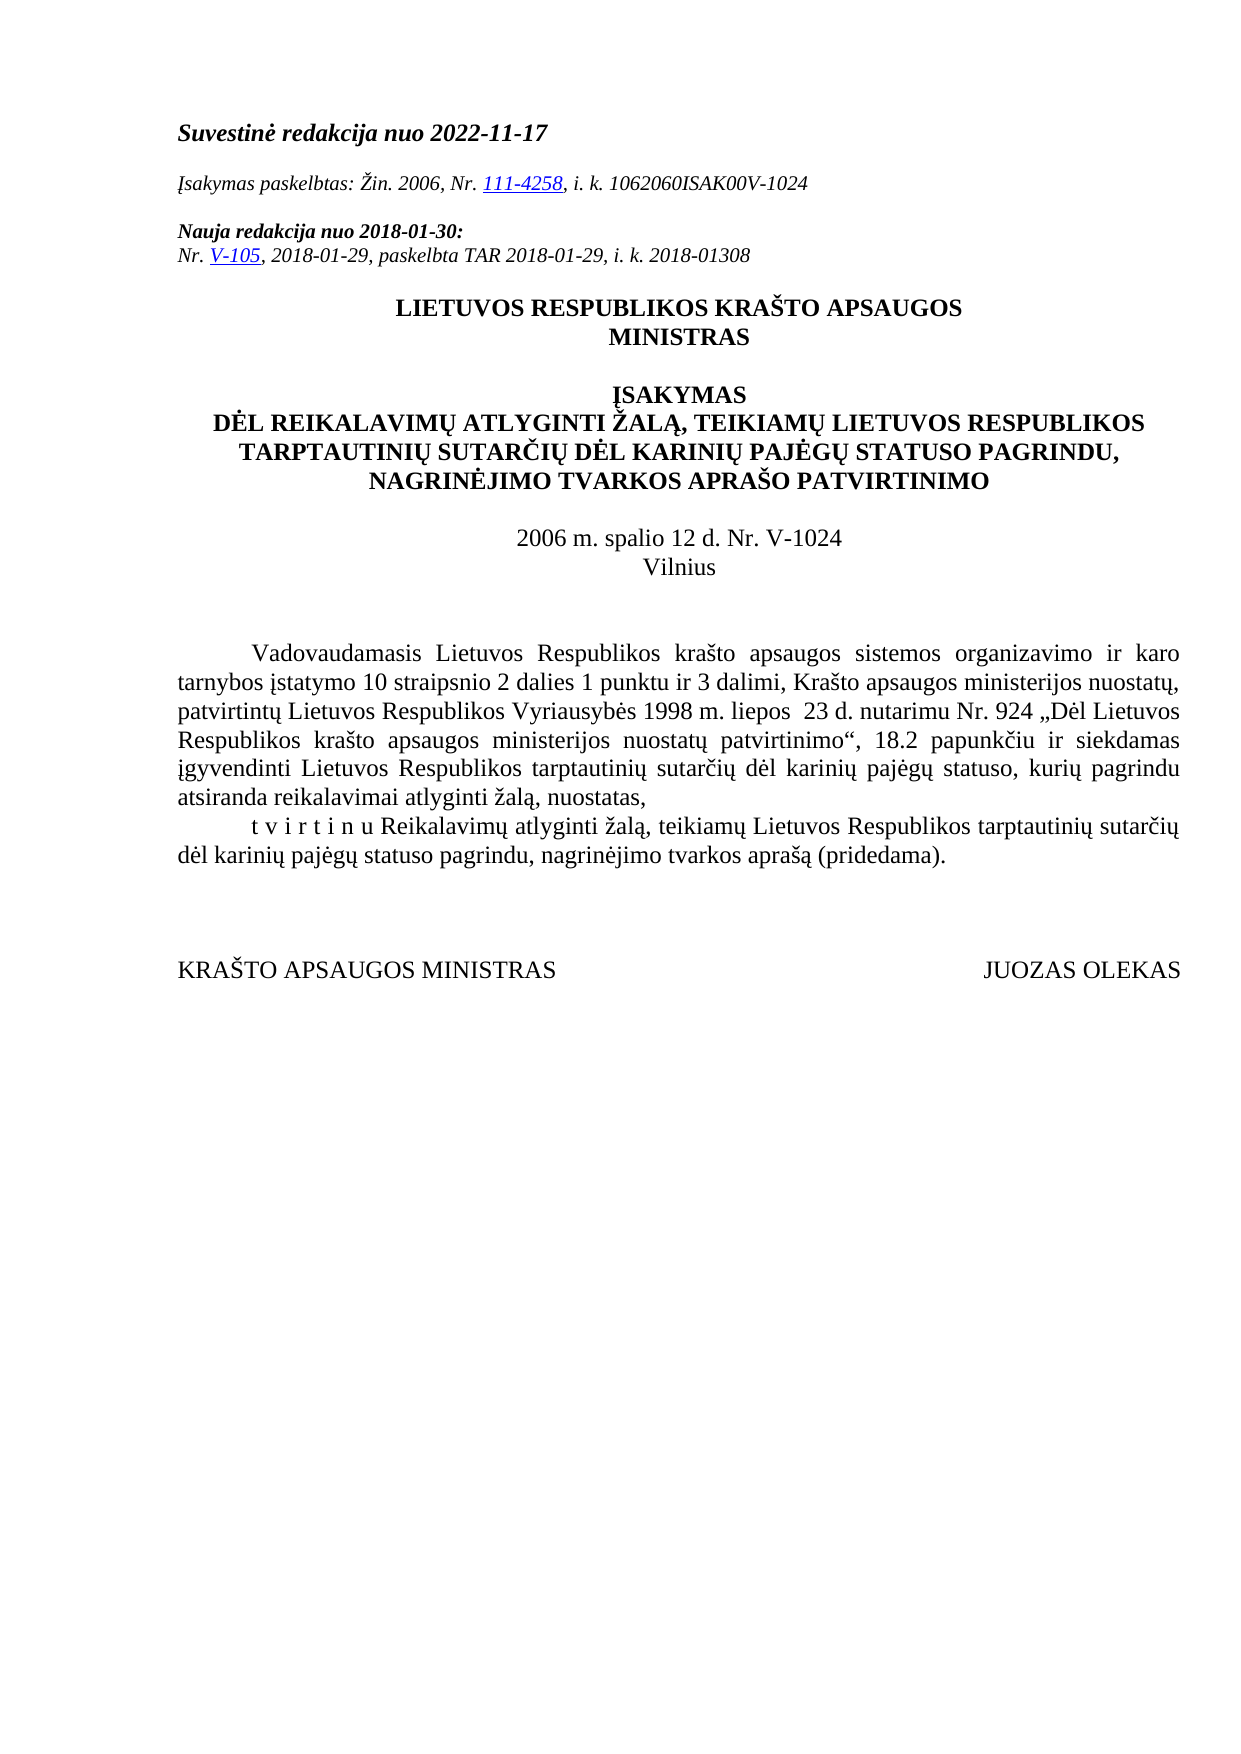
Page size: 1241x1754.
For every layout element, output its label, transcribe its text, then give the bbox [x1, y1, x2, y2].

text Vadovaudamasis Lietuvos Respublikos krašto apsaugos sistemos organizavimo ir karo tarnybos įstatymo 10 straipsnio 2 dalies 1 punktu ir 3 dalimi, Krašto apsaugos ministerijos nuostatų, patvirtintų Lietuvos Respublikos Vyriausybės 1998 m. liepos 23 d. nutarimu Nr. 924 „Dėl Lietuvos Respublikos krašto apsaugos ministerijos nuostatų patvirtinimo“, 18.2 papunkčiu ir siekdamas įgyvendinti Lietuvos Respublikos tarptautinių sutarčių dėl karinių pajėgų statuso, kurių pagrindu atsiranda reikalavimai atlyginti žalą, nuostatas, [177, 638, 1181, 811]
text Nr. V-105, 2018-01-29, paskelbta TAR 2018-01-29, i. k. 2018-01308 [177, 243, 1181, 267]
text DĖL REIKALAVIMŲ ATLYGINTI ŽALĄ, TEIKIAMŲ LIETUVOS RESPUBLIKOS TARPTAUTINIŲ SUTARČIŲ DĖL KARINIŲ PAJĖGŲ STATUSO PAGRINDU, NAGRINĖJIMO TVARKOS APRAŠO PATVIRTINIMO [177, 408, 1181, 495]
text Vilnius [177, 552, 1181, 581]
text LIETUVOS RESPUBLIKOS KRAŠTO APSAUGOS [177, 293, 1181, 322]
text t v i r t i n u Reikalavimų atlyginti žalą, teikiamų Lietuvos Respublikos tarptautinių sutarčių dėl karinių pajėgų statuso pagrindu, nagrinėjimo tvarkos aprašą (pridedama). [177, 811, 1181, 868]
text Suvestinė redakcija nuo 2022-11-17 [177, 118, 1181, 147]
text Įsakymas paskelbtas: Žin. 2006, Nr. 111-4258, i. k. 1062060ISAK00V-1024 [177, 171, 1181, 195]
text KRAŠTO APSAUGOS MINISTRAS JUOZAS OLEKAS [177, 955, 1181, 983]
text 2006 m. spalio 12 d. Nr. V-1024 [177, 523, 1181, 552]
text ĮSAKYMAS [177, 380, 1181, 408]
text MINISTRAS [177, 322, 1181, 351]
text Nauja redakcija nuo 2018-01-30: [177, 219, 1181, 243]
